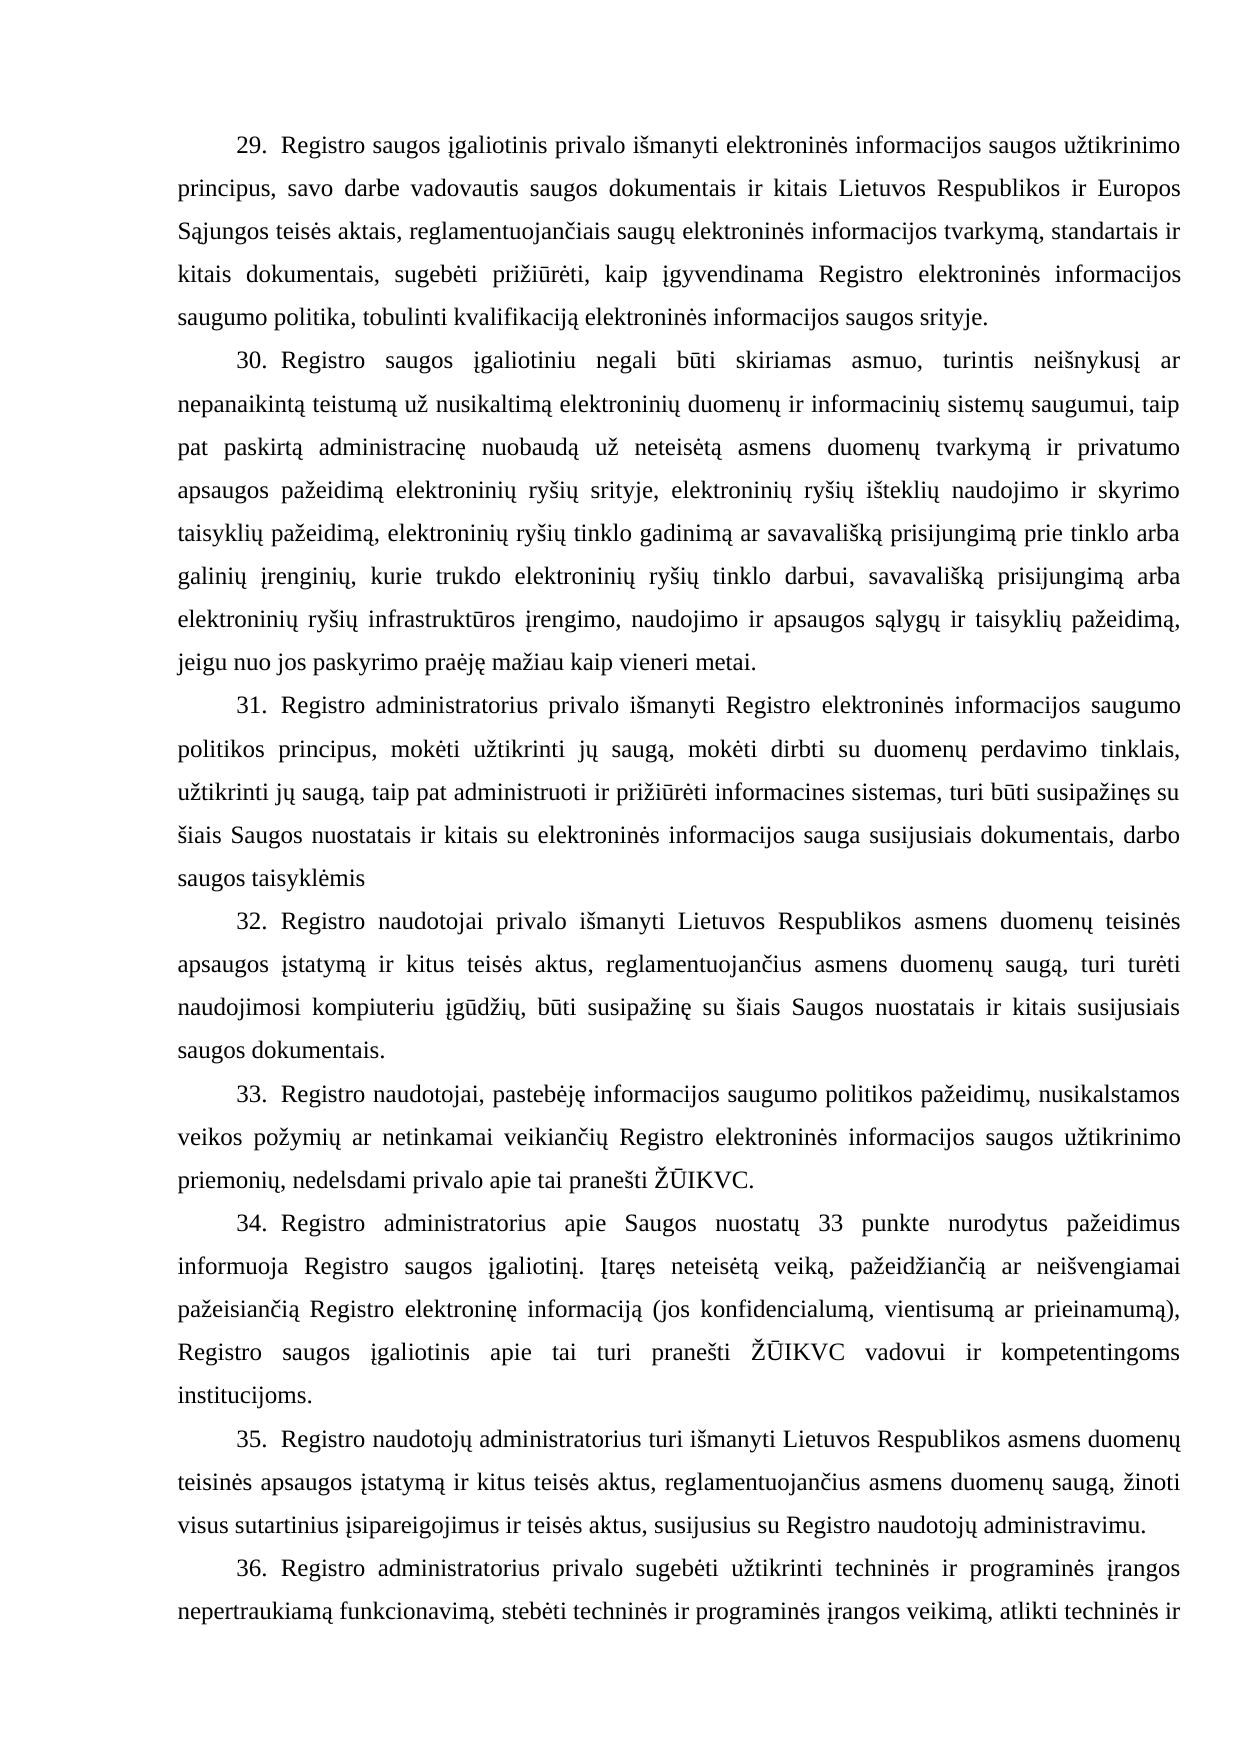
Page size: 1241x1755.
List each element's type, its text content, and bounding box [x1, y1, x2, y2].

text 33. Registro naudotojai, pastebėję informacijos saugumo politikos pažeidimų, nusikalstamos veikos požymių ar netinkamai veikiančių Registro elektroninės informacijos saugos užtikrinimo priemonių, nedelsdami privalo apie tai pranešti ŽŪIKVC. [177, 1079, 1181, 1194]
text 31. Registro administratorius privalo išmanyti Registro elektroninės informacijos saugumo politikos principus, mokėti užtikrinti jų saugą, mokėti dirbti su duomenų perdavimo tinklais, užtikrinti jų saugą, taip pat administruoti ir prižiūrėti informacines sistemas, turi būti susipažinęs su šiais Saugos nuostatais ir kitais su elektroninės informacijos sauga susijusiais dokumentais, darbo saugos taisyklėmis [177, 691, 1181, 892]
text 32. Registro naudotojai privalo išmanyti Lietuvos Respublikos asmens duomenų teisinės apsaugos įstatymą ir kitus teisės aktus, reglamentuojančius asmens duomenų saugą, turi turėti naudojimosi kompiuteriu įgūdžių, būti susipažinę su šiais Saugos nuostatais ir kitais susijusiais saugos dokumentais. [177, 906, 1181, 1064]
text 35. Registro naudotojų administratorius turi išmanyti Lietuvos Respublikos asmens duomenų teisinės apsaugos įstatymą ir kitus teisės aktus, reglamentuojančius asmens duomenų saugą, žinoti visus sutartinius įsipareigojimus ir teisės aktus, susijusius su Registro naudotojų administravimu. [177, 1424, 1181, 1539]
text 36. Registro administratorius privalo sugebėti užtikrinti techninės ir programinės įrangos nepertraukiamą funkcionavimą, stebėti techninės ir programinės įrangos veikimą, atlikti techninės ir [177, 1553, 1181, 1625]
text 34. Registro administratorius apie Saugos nuostatų 33 punkte nurodytus pažeidimus informuoja Registro saugos įgaliotinį. Įtaręs neteisėtą veiką, pažeidžiančią ar neišvengiamai pažeisiančią Registro elektroninę informaciją (jos konfidencialumą, vientisumą ar prieinamumą), Registro saugos įgaliotinis apie tai turi pranešti ŽŪIKVC vadovui ir kompetentingoms institucijoms. [177, 1208, 1181, 1409]
text 30. Registro saugos įgaliotiniu negali būti skiriamas asmuo, turintis neišnykusį ar nepanaikintą teistumą už nusikaltimą elektroninių duomenų ir informacinių sistemų saugumui, taip pat paskirtą administracinę nuobaudą už neteisėtą asmens duomenų tvarkymą ir privatumo apsaugos pažeidimą elektroninių ryšių srityje, elektroninių ryšių išteklių naudojimo ir skyrimo taisyklių pažeidimą, elektroninių ryšių tinklo gadinimą ar savavališką prisijungimą prie tinklo arba galinių įrenginių, kurie trukdo elektroninių ryšių tinklo darbui, savavališką prisijungimą arba elektroninių ryšių infrastruktūros įrengimo, naudojimo ir apsaugos sąlygų ir taisyklių pažeidimą, jeigu nuo jos paskyrimo praėję mažiau kaip vieneri metai. [177, 346, 1181, 676]
text 29. Registro saugos įgaliotinis privalo išmanyti elektroninės informacijos saugos užtikrinimo principus, savo darbe vadovautis saugos dokumentais ir kitais Lietuvos Respublikos ir Europos Sąjungos teisės aktais, reglamentuojančiais saugų elektroninės informacijos tvarkymą, standartais ir kitais dokumentais, sugebėti prižiūrėti, kaip įgyvendinama Registro elektroninės informacijos saugumo politika, tobulinti kvalifikaciją elektroninės informacijos saugos srityje. [177, 130, 1181, 331]
